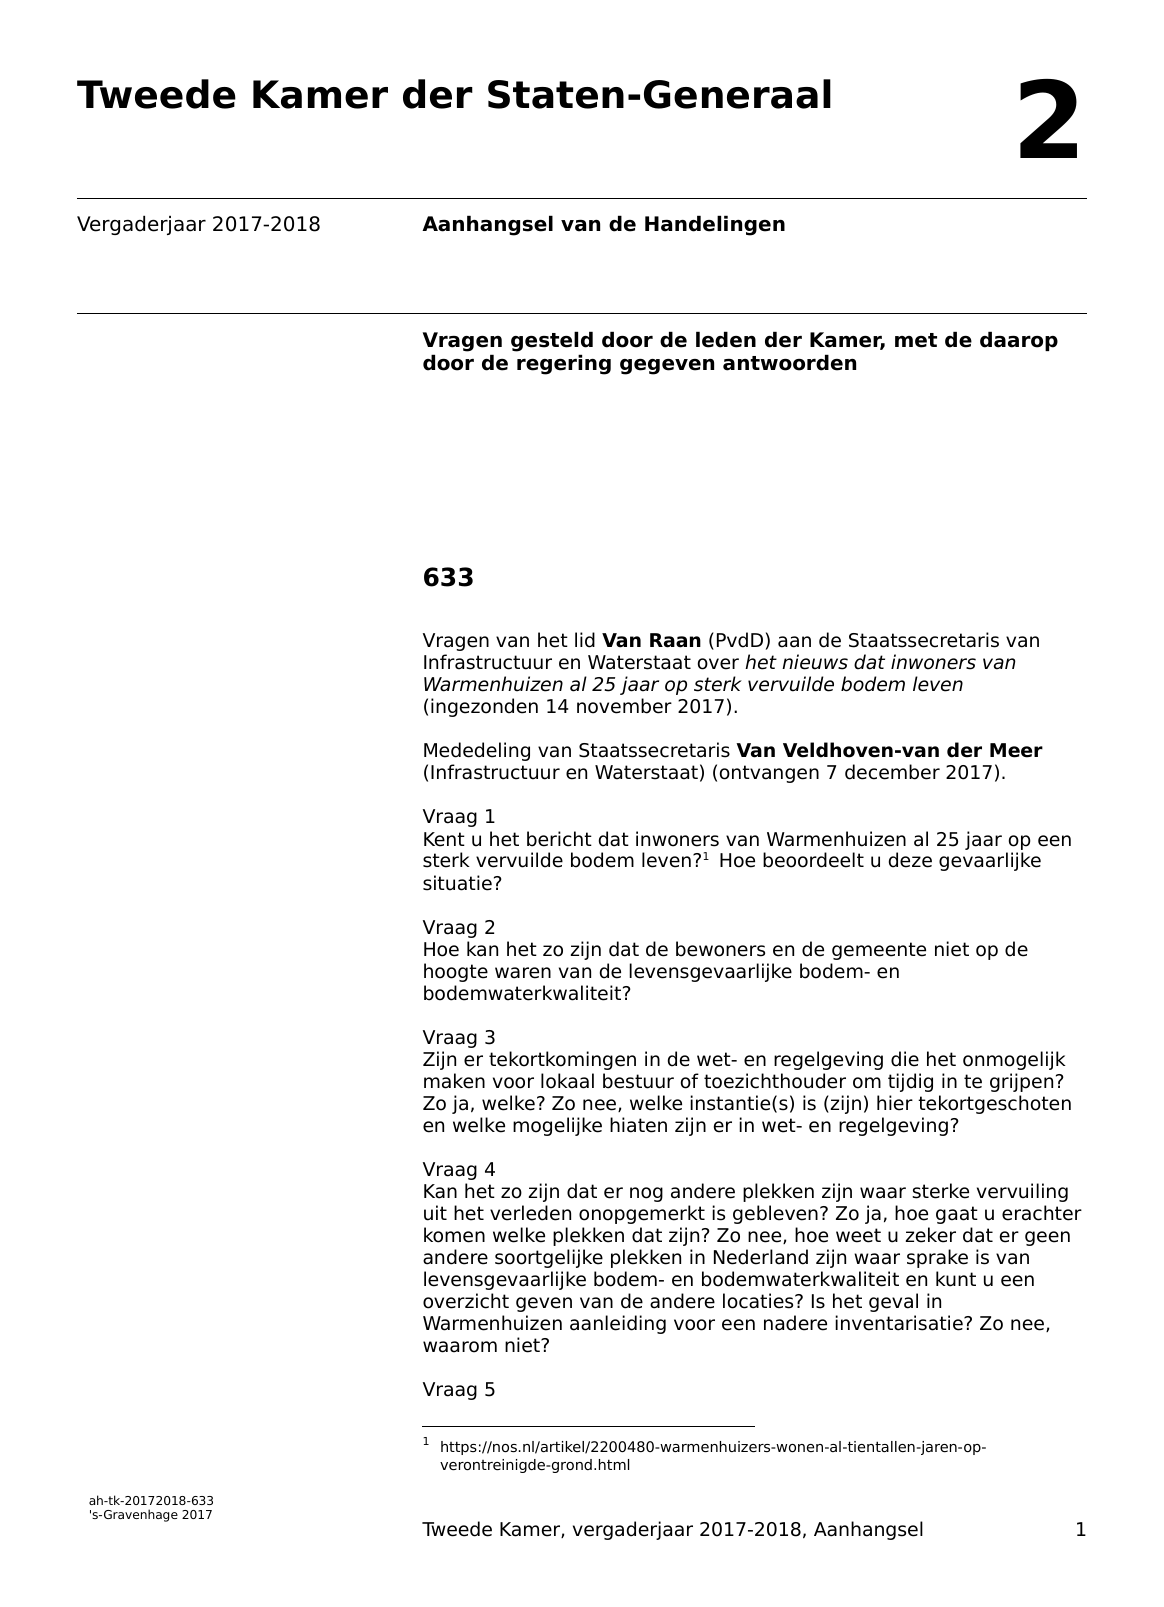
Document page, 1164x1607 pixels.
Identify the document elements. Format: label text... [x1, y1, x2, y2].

text Kent u het bericht dat inwoners van Warmenhuizen al 25 jaar op een sterk vervuilde bodem leven? Hoe beoordeelt u deze gevaarlijke situatie? [422, 828, 1087, 894]
text Vraag 3 [422, 1027, 1087, 1049]
table_header 2 [886, 59, 1087, 198]
text Vraag 5 [422, 1379, 1087, 1401]
table_cell Vragen gesteld door de leden der Kamer, met de daarop door de regering gegeven antwoorden [422, 314, 1087, 375]
table_cell [77, 314, 422, 375]
text Hoe kan het zo zijn dat de bewoners en de gemeente niet op de hoogte waren van de levensgevaarlijke bodem- en bodemwaterkwaliteit? [422, 938, 1087, 1004]
text 633 [422, 563, 1087, 592]
table_cell Aanhangsel van de Handelingen [422, 199, 1087, 313]
table_cell Vergaderjaar 2017-2018 [77, 199, 422, 313]
text Mededeling van Staatssecretaris Van Veldhoven-van der Meer (Infrastructuur en Waterstaat) (ontvangen 7 december 2017). [422, 740, 1087, 784]
table_header Tweede Kamer der Staten-Generaal [77, 59, 886, 198]
text ah-tk-20172018-633 [88, 1494, 323, 1508]
text Zijn er tekortkomingen in de wet- en regelgeving die het onmogelijk maken voor lokaal bestuur of toezichthouder om tijdig in te grijpen? Zo ja, welke? Zo nee, welke instantie(s) is (zijn) hier tekortgeschoten en welke mogelijke hiaten zijn er in wet- en regelgeving? [422, 1049, 1087, 1137]
text Vraag 4 [422, 1159, 1087, 1181]
text Vragen van het lid Van Raan (PvdD) aan de Staatssecretaris van Infrastructuur en Waterstaat over het nieuws dat inwoners van Warmenhuizen al 25 jaar op sterk vervuilde bodem leven (ingezonden 14 november 2017). [422, 630, 1087, 718]
text Vraag 1 [422, 806, 1087, 828]
text Kan het zo zijn dat er nog andere plekken zijn waar sterke vervuiling uit het verleden onopgemerkt is gebleven? Zo ja, hoe gaat u erachter komen welke plekken dat zijn? Zo nee, hoe weet u zeker dat er geen andere soortgelijke plekken in Nederland zijn waar sprake is van levensgevaarlijke bodem- en bodemwaterkwaliteit en kunt u een overzicht geven van de andere locaties? Is het geval in Warmenhuizen aanleiding voor een nadere inventarisatie? Zo nee, waarom niet? [422, 1181, 1087, 1357]
text Vraag 2 [422, 917, 1087, 938]
text https://nos.nl/artikel/2200480-warmenhuizers-wonen-al-tientallen-jaren-op-verontreinigde-grond.html [422, 1435, 1087, 1474]
text 's-Gravenhage 2017 [88, 1508, 323, 1522]
